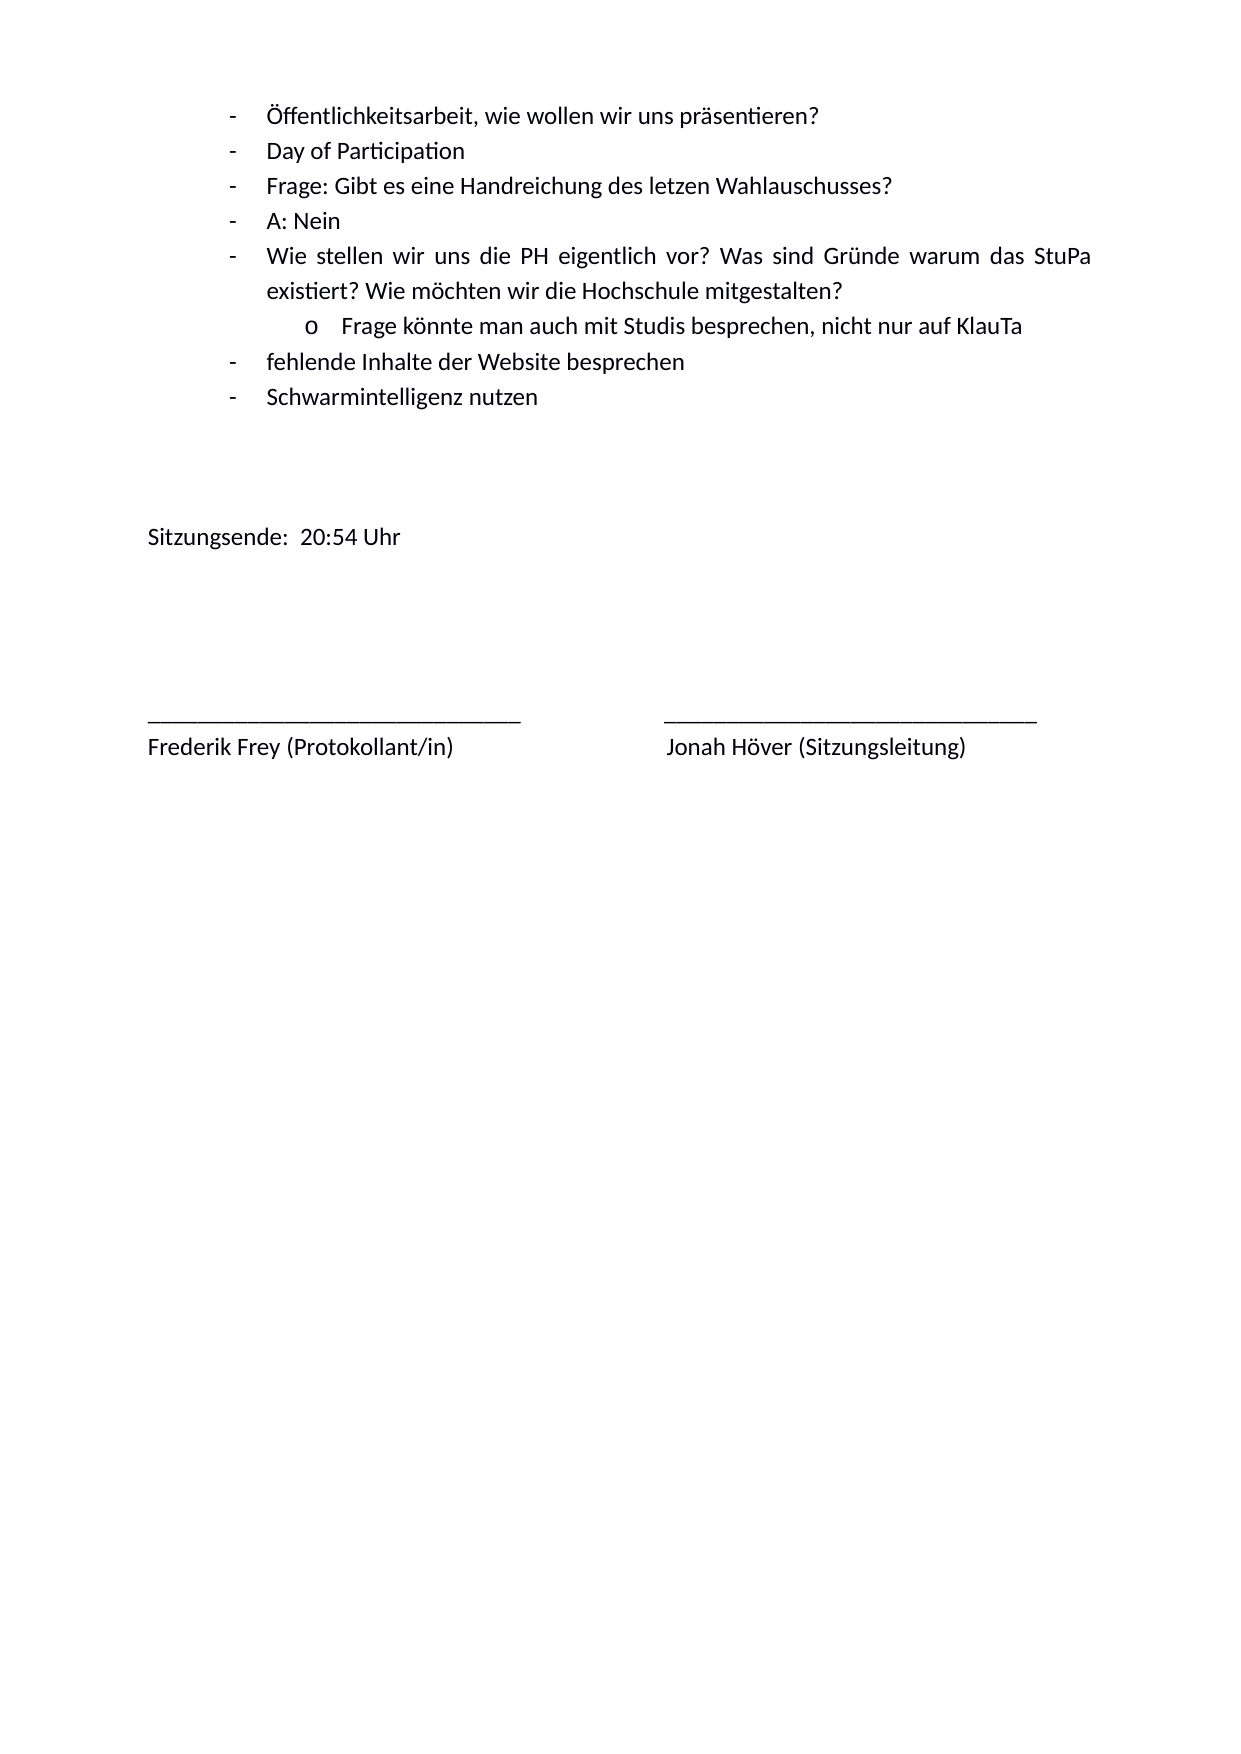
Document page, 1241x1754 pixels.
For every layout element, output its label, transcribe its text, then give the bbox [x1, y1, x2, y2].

list Wie stellen wir uns die PH eigentlich vor? Was sind Gründe warum das StuPa existiert? Wie möchten wir die Hochschule mitgestalten? [229, 240, 1093, 306]
list Frage: Gibt es eine Handreichung des letzen Wahlauschusses? [229, 170, 1093, 201]
text Sitzungsende: 20:54 Uhr [148, 522, 1093, 552]
list fehlende Inhalte der Website besprechen [229, 347, 1093, 377]
list Frage könnte man auch mit Studis besprechen, nicht nur auf KlauTa [304, 310, 1093, 342]
text ______________________________ ______________________________ [148, 697, 1093, 727]
list Schwarmintelligenz nutzen [229, 382, 1093, 412]
list Day of Participation [229, 135, 1093, 166]
list A: Nein [229, 205, 1093, 236]
list Öffentlichkeitsarbeit, wie wollen wir uns präsentieren? [229, 100, 1093, 131]
text Frederik Frey (Protokollant/in) Jonah Höver (Sitzungsleitung) [148, 732, 1093, 762]
